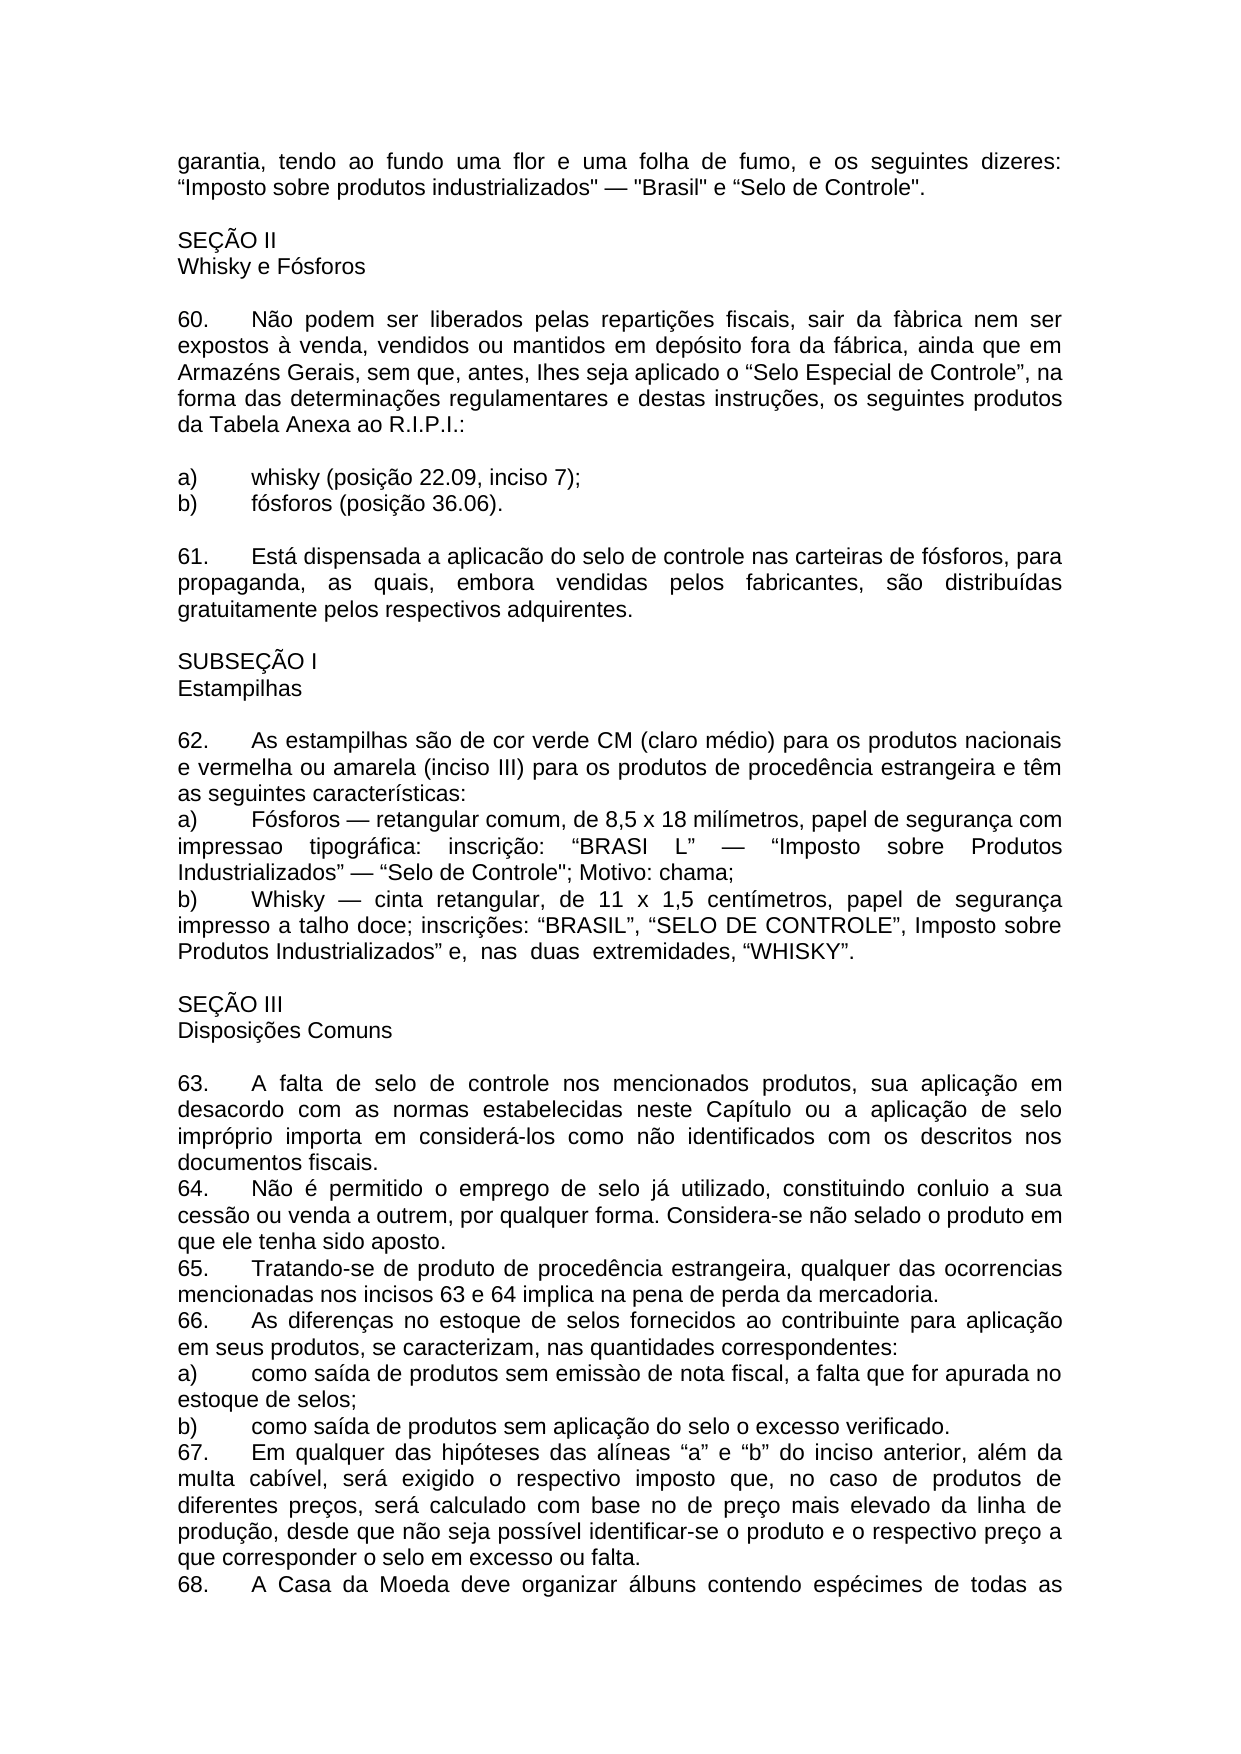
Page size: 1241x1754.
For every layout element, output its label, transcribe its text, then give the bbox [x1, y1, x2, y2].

text 64. Não é permitido o emprego de selo já utilizado, constituindo conluio a sua cessão ou venda a outrem, por qualquer forma. Considera-se não selado o produto em que ele tenha sido aposto. [177, 1175, 1063, 1254]
text Estampilhas [177, 675, 1063, 701]
text 67. Em qualquer das hipóteses das alíneas “a” e “b” do inciso anterior, além da muIta cabível, será exigido o respectivo imposto que, no caso de produtos de diferentes preços, será calculado com base no de preço mais elevado da linha de produção, desde que não seja possível identificar-se o produto e o respectivo preço a que corresponder o selo em excesso ou falta. [177, 1439, 1063, 1571]
text b) como saída de produtos sem aplicação do selo o excesso verificado. [177, 1413, 1063, 1439]
text 65. Tratando-se de produto de procedência estrangeira, qualquer das ocorrencias mencionadas nos incisos 63 e 64 implica na pena de perda da mercadoria. [177, 1254, 1063, 1307]
text 60. Não podem ser liberados pelas repartições fiscais, sair da fàbrica nem ser expostos à venda, vendidos ou mantidos em depósito fora da fábrica, ainda que em Armazéns Gerais, sem que, antes, Ihes seja aplicado o “Selo Especial de Controle”, na forma das determinações regulamentares e destas instruções, os seguintes produtos da Tabela Anexa ao R.I.P.I.: [177, 306, 1063, 437]
text b) Whisky — cinta retangular, de 11 x 1,5 centímetros, papel de segurança impresso a talho doce; inscrições: “BRASIL”, “SELO DE CONTROLE”, Imposto sobre Produtos Industrializados” e, nas duas extremidades, “WHISKY”. [177, 886, 1063, 964]
text SEÇÃO III [177, 991, 1063, 1017]
text Whisky e Fósforos [177, 253, 1063, 279]
text garantia, tendo ao fundo uma flor e uma folha de fumo, e os seguintes dizeres: “Imposto sobre produtos industrializados" — "Brasil" e “Selo de Controle". [177, 148, 1063, 200]
text 66. As diferenças no estoque de selos fornecidos ao contribuinte para aplicação em seus produtos, se caracterizam, nas quantidades correspondentes: [177, 1307, 1063, 1360]
text SUBSEÇÃO I [177, 648, 1063, 675]
text 62. As estampilhas são de cor verde CM (claro médio) para os produtos nacionais e vermelha ou amarela (inciso III) para os produtos de procedência estrangeira e têm as seguintes características: [177, 727, 1063, 806]
text 61. Está dispensada a aplicacão do selo de controle nas carteiras de fósforos, para propaganda, as quais, embora vendidas pelos fabricantes, são distribuídas gratuitamente pelos respectivos adquirentes. [177, 543, 1063, 622]
text a) whisky (posição 22.09, inciso 7); [177, 464, 1063, 490]
text b) fósforos (posição 36.06). [177, 490, 1063, 517]
text a) Fósforos — retangular comum, de 8,5 x 18 milímetros, papel de segurança com impressao tipográfica: inscrição: “BRASI L” — “Imposto sobre Produtos Industrializados” — “Selo de Controle"; Motivo: chama; [177, 806, 1063, 886]
text Disposições Comuns [177, 1017, 1063, 1044]
text 63. A falta de selo de controle nos mencionados produtos, sua aplicação em desacordo com as normas estabelecidas neste Capítulo ou a aplicação de selo impróprio importa em considerá-los como não identificados com os descritos nos documentos fiscais. [177, 1070, 1063, 1175]
text 68. A Casa da Moeda deve organizar álbuns contendo espécimes de todas as [177, 1571, 1063, 1597]
text a) como saída de produtos sem emissào de nota fiscal, a falta que for apurada no estoque de selos; [177, 1360, 1063, 1413]
text SEÇÃO II [177, 227, 1063, 253]
